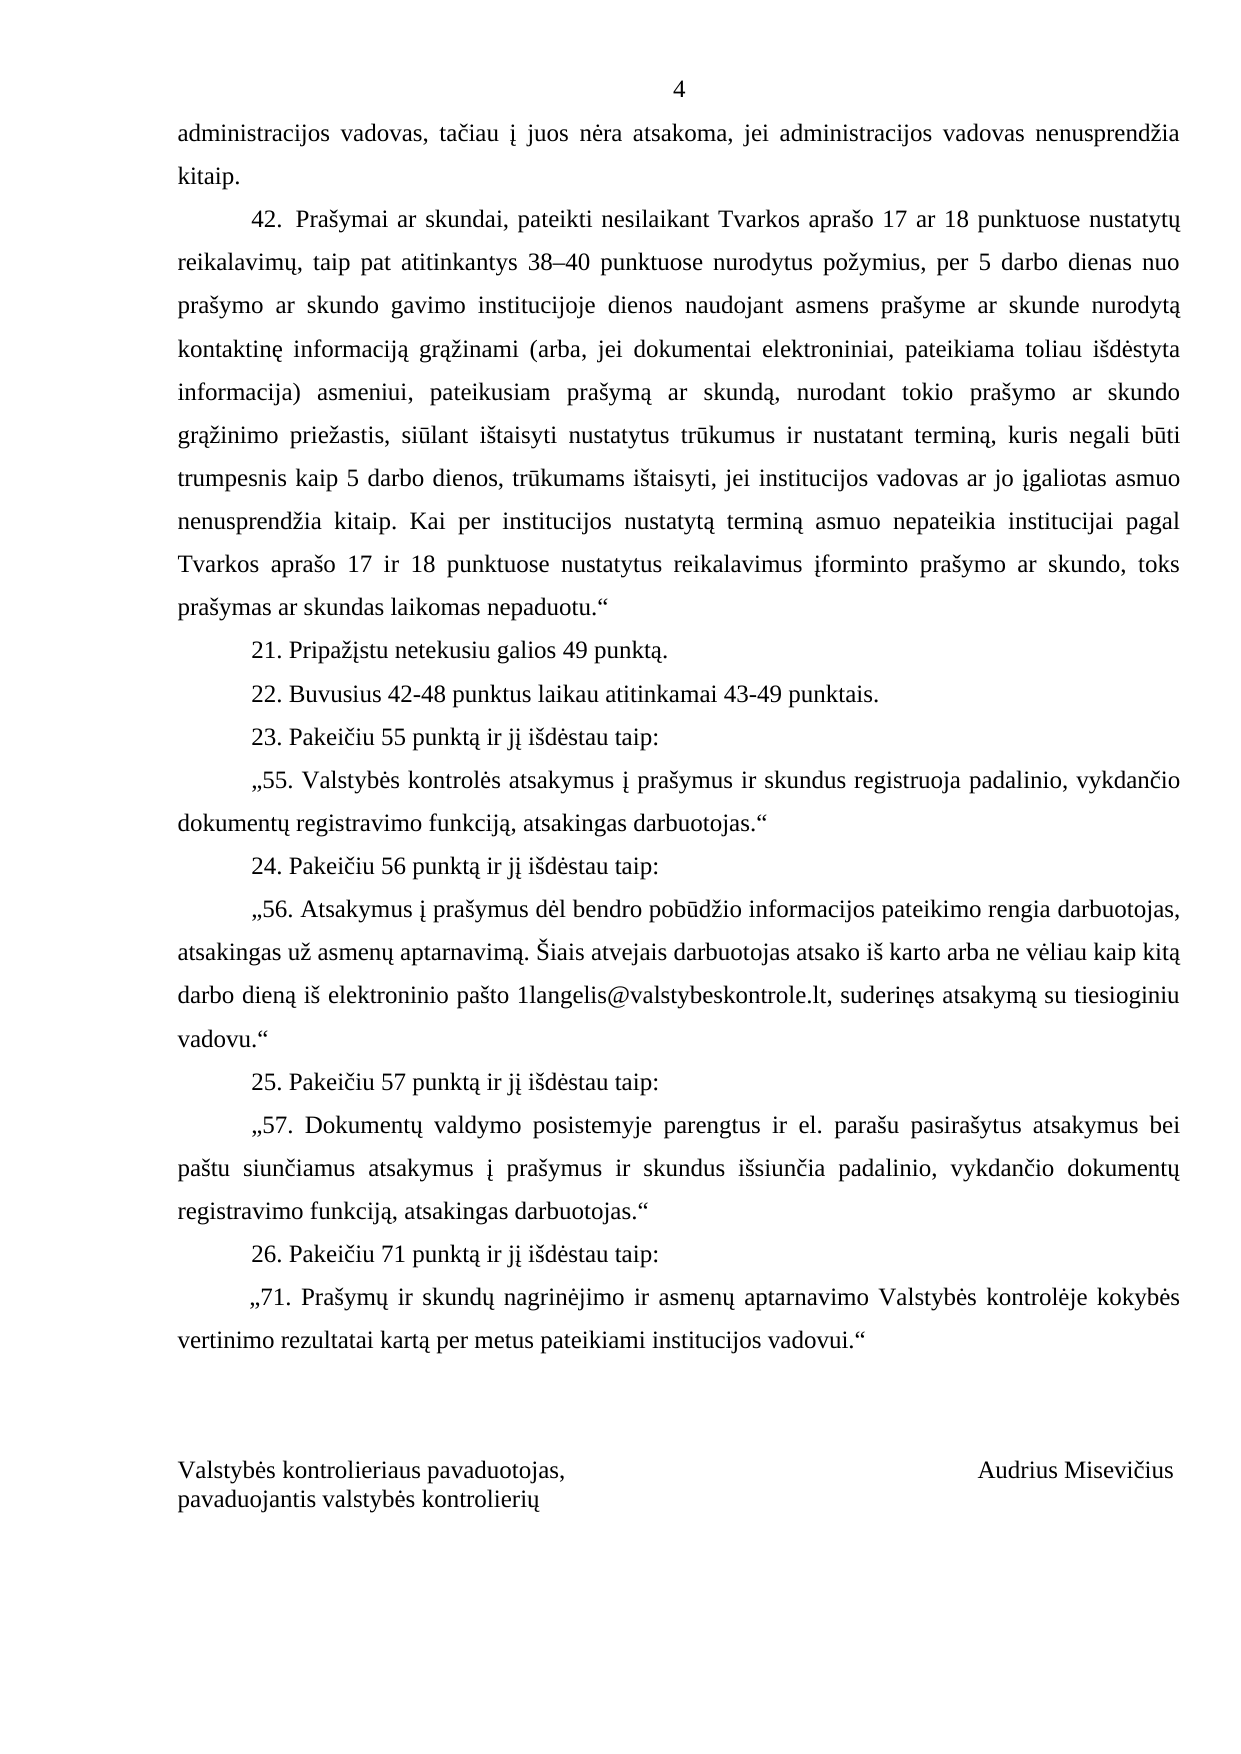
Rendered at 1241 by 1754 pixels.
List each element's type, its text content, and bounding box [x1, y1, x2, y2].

text 42. Prašymai ar skundai, pateikti nesilaikant Tvarkos aprašo 17 ar 18 punktuose nustatytų reikalavimų, taip pat atitinkantys 38–40 punktuose nurodytus požymius, per 5 darbo dienas nuo prašymo ar skundo gavimo institucijoje dienos naudojant asmens prašyme ar skunde nurodytą kontaktinę informaciją grąžinami (arba, jei dokumentai elektroniniai, pateikiama toliau išdėstyta informacija) asmeniui, pateikusiam prašymą ar skundą, nurodant tokio prašymo ar skundo grąžinimo priežastis, siūlant ištaisyti nustatytus trūkumus ir nustatant terminą, kuris negali būti trumpesnis kaip 5 darbo dienos, trūkumams ištaisyti, jei institucijos vadovas ar jo įgaliotas asmuo nenusprendžia kitaip. Kai per institucijos nustatytą terminą asmuo nepateikia institucijai pagal Tvarkos aprašo 17 ir 18 punktuose nustatytus reikalavimus įforminto prašymo ar skundo, toks prašymas ar skundas laikomas nepaduotu.“ [177, 204, 1181, 621]
text pavaduojantis valstybės kontrolierių [177, 1484, 1181, 1512]
text „56. Atsakymus į prašymus dėl bendro pobūdžio informacijos pateikimo rengia darbuotojas, atsakingas už asmenų aptarnavimą. Šiais atvejais darbuotojas atsako iš karto arba ne vėliau kaip kitą darbo dieną iš elektroninio pašto 1langelis@valstybeskontrole.lt, suderinęs atsakymą su tiesioginiu vadovu.“ [177, 894, 1181, 1052]
text 26. Pakeičiu 71 punktą ir jį išdėstau taip: [177, 1239, 1181, 1268]
text 22. Buvusius 42-48 punktus laikau atitinkamai 43-49 punktais. [215, 679, 1181, 707]
text Valstybės kontrolieriaus pavaduotojas, Audrius Misevičius [177, 1455, 1175, 1484]
text „55. Valstybės kontrolės atsakymus į prašymus ir skundus registruoja padalinio, vykdančio dokumentų registravimo funkciją, atsakingas darbuotojas.“ [177, 765, 1181, 837]
text 25. Pakeičiu 57 punktą ir jį išdėstau taip: [177, 1067, 1181, 1096]
text „71. Prašymų ir skundų nagrinėjimo ir asmenų aptarnavimo Valstybės kontrolėje kokybės vertinimo rezultatai kartą per metus pateikiami institucijos vadovui.“ [177, 1282, 1181, 1354]
text 23. Pakeičiu 55 punktą ir jį išdėstau taip: [177, 722, 1181, 751]
text 21. Pripažįstu netekusiu galios 49 punktą. [215, 636, 1181, 664]
text 24. Pakeičiu 56 punktą ir jį išdėstau taip: [177, 851, 1181, 880]
text administracijos vadovas, tačiau į juos nėra atsakoma, jei administracijos vadovas nenusprendžia kitaip. [177, 118, 1181, 190]
text „57. Dokumentų valdymo posistemyje parengtus ir el. parašu pasirašytus atsakymus bei paštu siunčiamus atsakymus į prašymus ir skundus išsiunčia padalinio, vykdančio dokumentų registravimo funkciją, atsakingas darbuotojas.“ [177, 1110, 1181, 1225]
